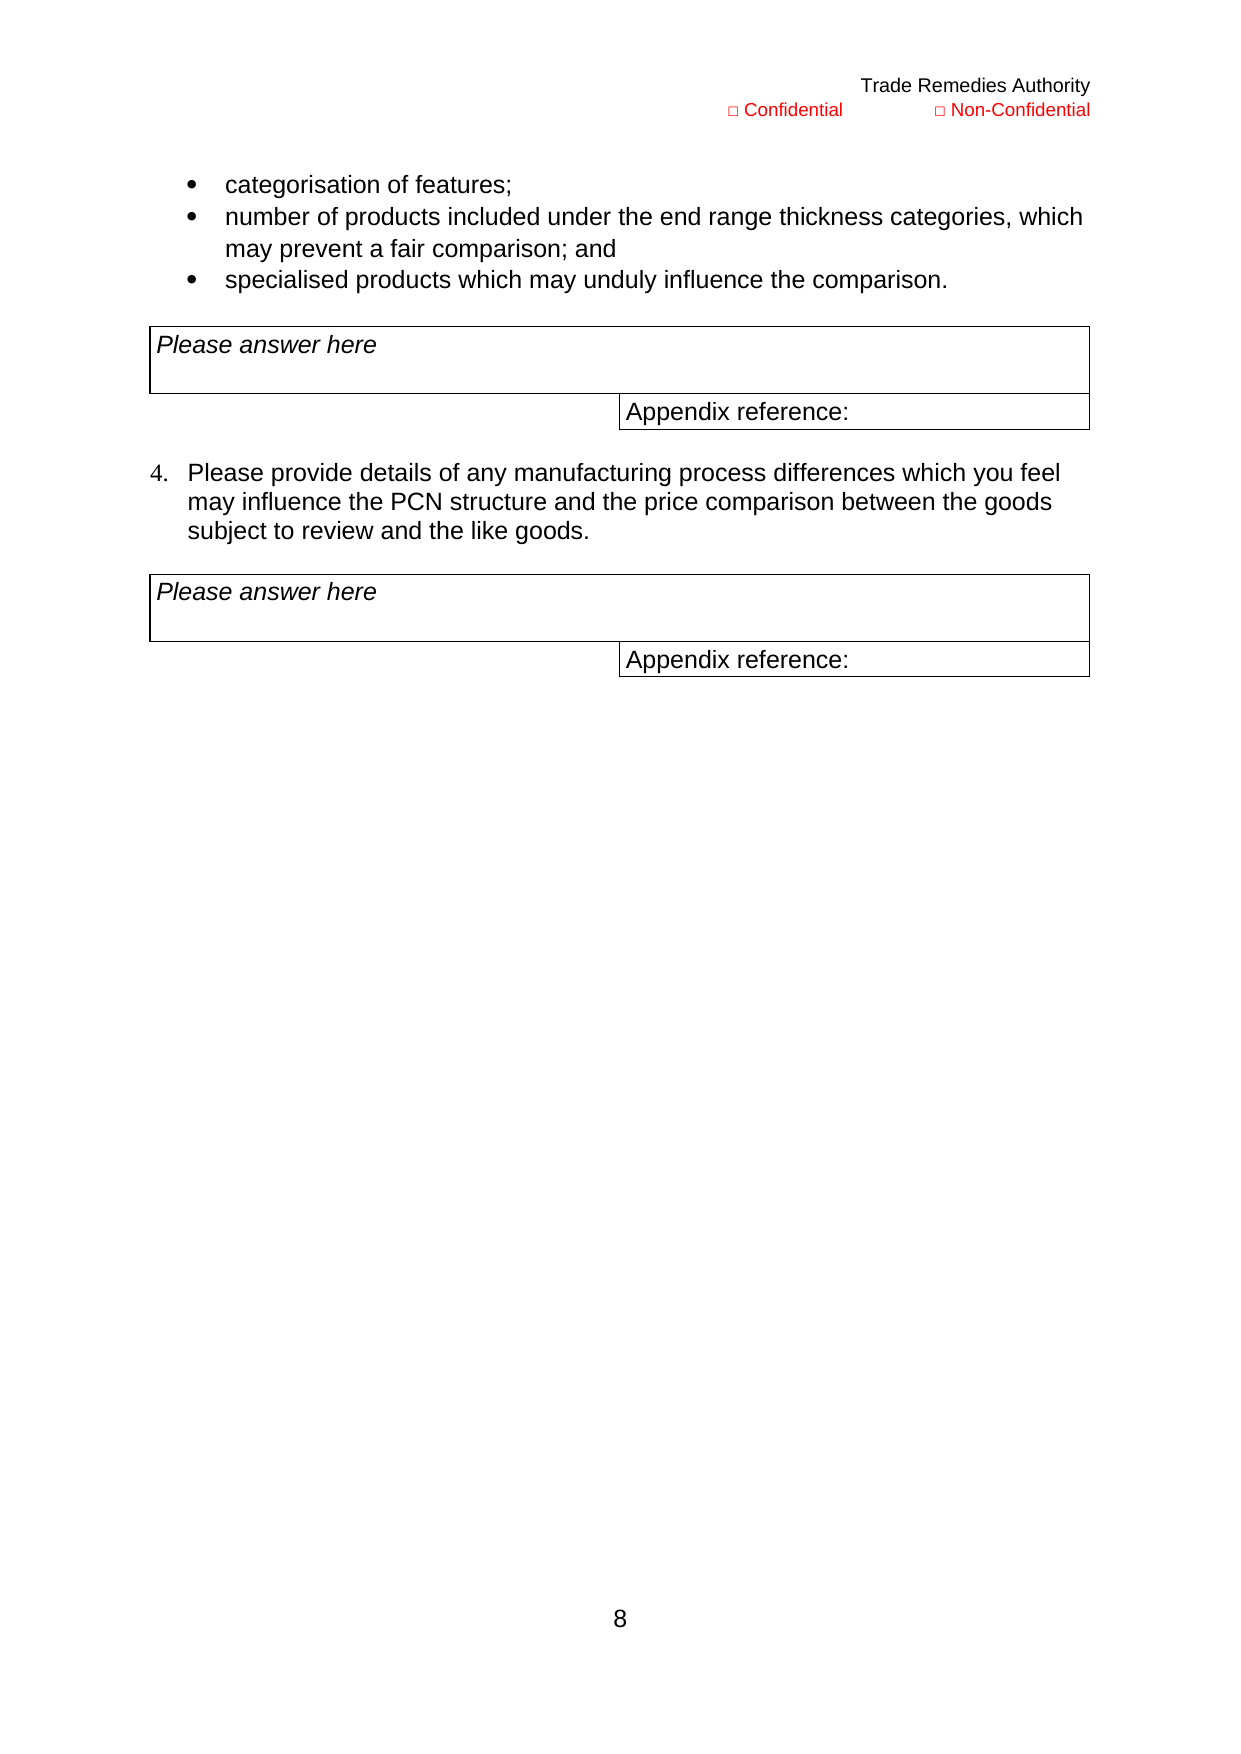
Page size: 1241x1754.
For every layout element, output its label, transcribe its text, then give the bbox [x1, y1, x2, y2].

table_cell Appendix reference: [620, 394, 1089, 428]
list number of products included under the end range thickness categories, which may prevent a fair comparison; and [187, 202, 1090, 262]
list categorisation of features; [187, 170, 1090, 199]
table_cell [150, 394, 619, 428]
table_cell [150, 642, 619, 676]
list Please provide details of any manufacturing process differences which you feel may influence the PCN structure and the price comparison between the goods subject to review and the like goods. [150, 458, 1090, 545]
table_cell Appendix reference: [620, 642, 1089, 676]
table_header Please answer here [151, 327, 1089, 393]
list specialised products which may unduly influence the comparison. [187, 265, 1090, 294]
table_header Please answer here [151, 575, 1089, 641]
